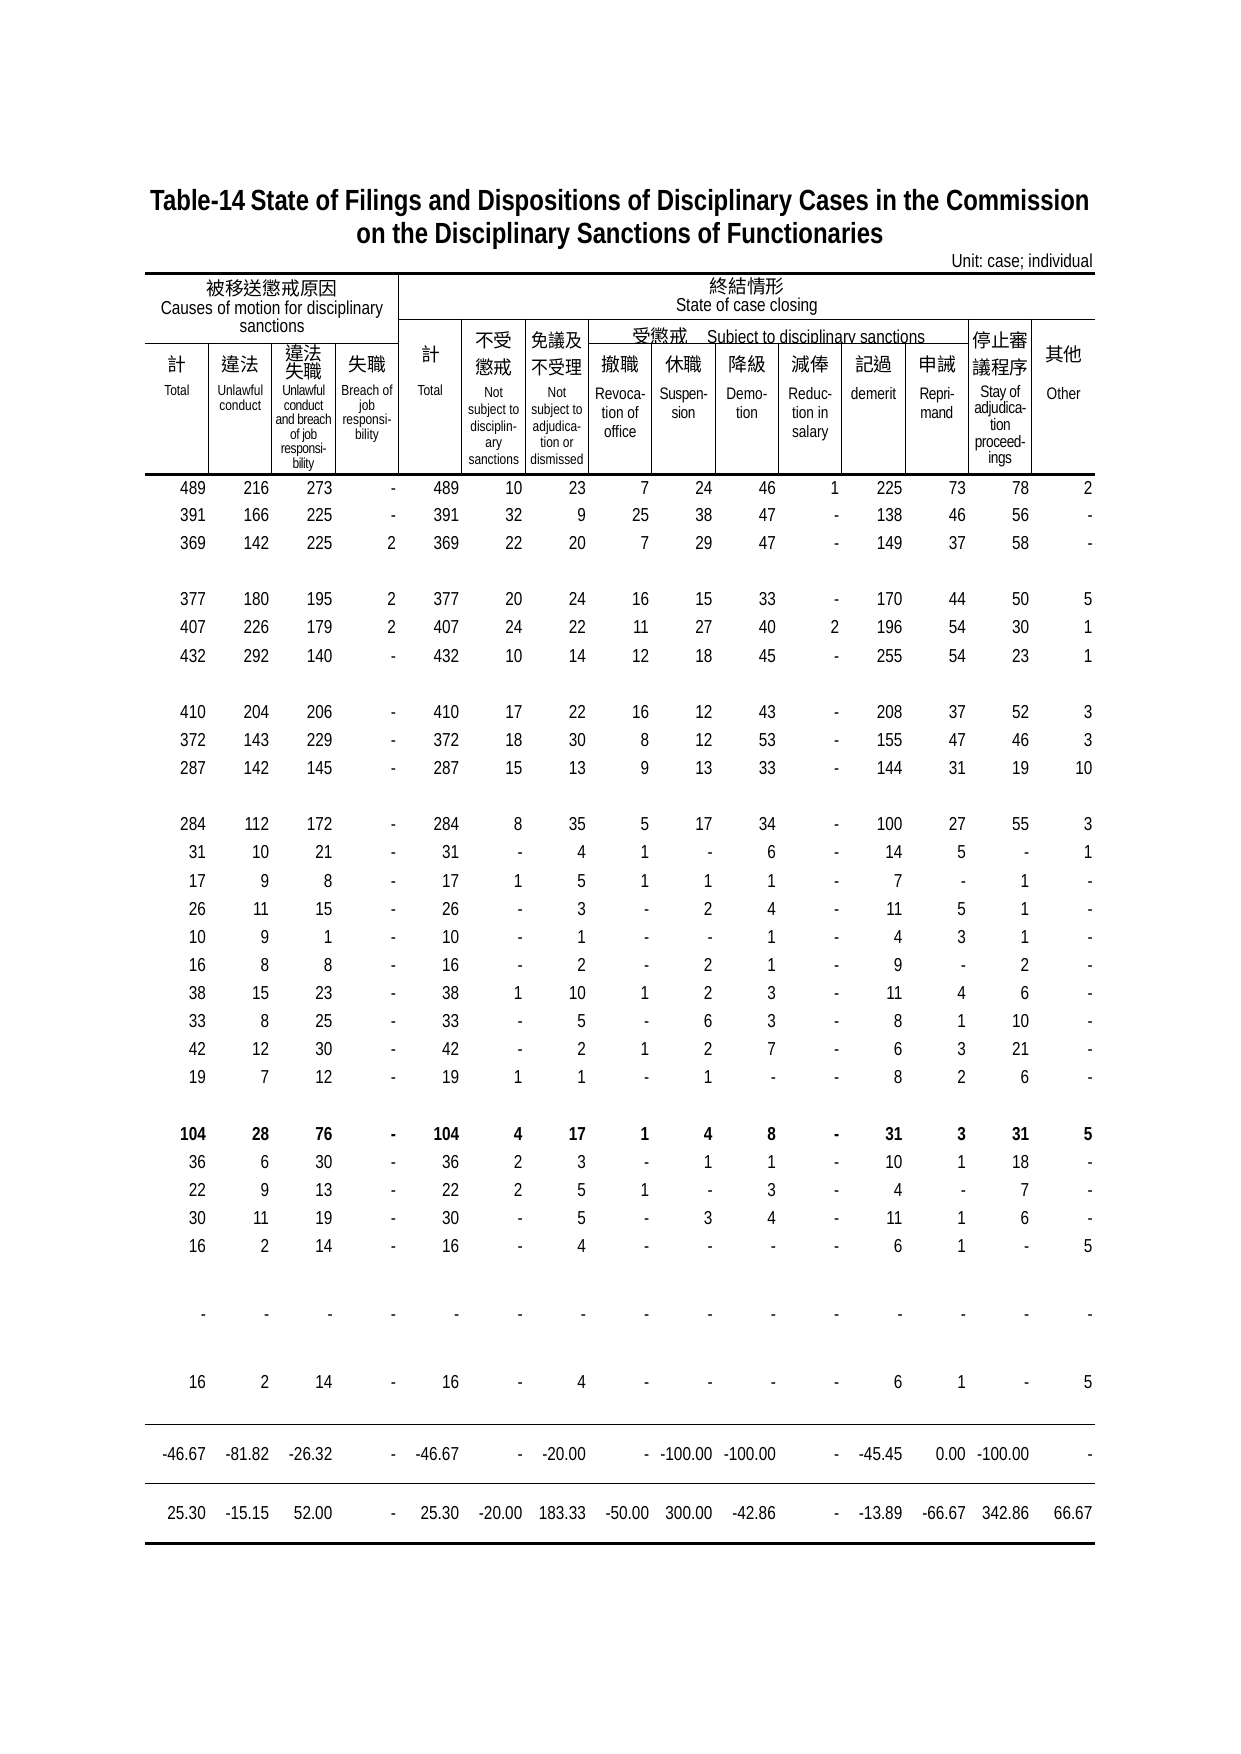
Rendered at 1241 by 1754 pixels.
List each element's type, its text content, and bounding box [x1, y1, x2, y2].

table_cell 8 [842, 1063, 905, 1091]
table_cell 7 [589, 529, 652, 557]
table_cell [905, 782, 968, 810]
table_cell 2 [905, 1063, 968, 1091]
table_cell - [1032, 1007, 1095, 1035]
table_cell 申誡 [906, 344, 968, 384]
table_cell 9 [842, 951, 905, 979]
table_cell 11 [842, 894, 905, 922]
table_cell [335, 782, 398, 810]
table_cell 30 [272, 1148, 335, 1176]
table_cell [1032, 557, 1095, 585]
table_cell 15 [272, 894, 335, 922]
table_cell - [589, 1063, 652, 1091]
table_cell 52 [969, 698, 1032, 726]
table_cell 38 [145, 979, 208, 1007]
table_cell - [779, 1119, 842, 1147]
table_cell 6 [652, 1007, 715, 1035]
table_cell 5 [1032, 1232, 1095, 1260]
table_cell 1 [589, 1119, 652, 1147]
table_cell 9 [589, 754, 652, 782]
table_cell - [715, 1232, 778, 1260]
table_cell -81.82 [209, 1425, 272, 1482]
table_cell - [779, 1063, 842, 1091]
table_cell 142 [209, 529, 272, 557]
table_cell -46.67 [399, 1425, 462, 1482]
table_cell - [335, 754, 398, 782]
table_cell 377 [399, 585, 462, 613]
table_cell -66.67 [905, 1484, 968, 1542]
table_cell [525, 669, 588, 697]
table_cell 7 [715, 1035, 778, 1063]
table_cell 284 [145, 810, 208, 838]
table_cell 違法 [209, 344, 271, 384]
table_cell 1 [715, 866, 778, 894]
table_cell - [652, 923, 715, 951]
table_cell -13.89 [842, 1484, 905, 1542]
table_cell - [1032, 1148, 1095, 1176]
table_cell 3 [1032, 810, 1095, 838]
table_cell 5 [1032, 585, 1095, 613]
table_cell [1032, 1091, 1095, 1119]
table_cell 78 [969, 476, 1032, 501]
table_cell [462, 1260, 525, 1288]
table_cell 計 [399, 320, 461, 384]
table_cell 149 [842, 529, 905, 557]
table_cell 2 [779, 613, 842, 641]
table_cell 24 [462, 613, 525, 641]
table_cell 違法 失職 [272, 344, 335, 384]
table_cell 19 [145, 1063, 208, 1091]
table_cell - [335, 1204, 398, 1232]
table_cell 46 [969, 726, 1032, 754]
table_cell 2 [209, 1340, 272, 1423]
table_cell - [462, 838, 525, 866]
table_cell 不受 懲戒 [462, 320, 525, 384]
table_cell 342.86 [969, 1484, 1032, 1542]
table_cell 18 [652, 641, 715, 669]
table_cell - [462, 1007, 525, 1035]
table_cell 29 [652, 529, 715, 557]
table_cell 0.00 [905, 1425, 968, 1482]
table_cell 4 [652, 1119, 715, 1147]
table_cell - [589, 951, 652, 979]
table_cell 46 [905, 501, 968, 529]
table_cell 15 [462, 754, 525, 782]
table_cell 23 [969, 641, 1032, 669]
table_cell [779, 557, 842, 585]
table_cell - [779, 1148, 842, 1176]
table_cell 12 [589, 641, 652, 669]
table_cell 12 [272, 1063, 335, 1091]
table_cell - [335, 1119, 398, 1147]
table_cell [1032, 782, 1095, 810]
table_cell [145, 1260, 208, 1288]
table_cell [905, 669, 968, 697]
table_cell 1 [715, 923, 778, 951]
table_cell 292 [209, 641, 272, 669]
table_cell - [589, 1340, 652, 1423]
table_cell 10 [969, 1007, 1032, 1035]
table_cell 145 [272, 754, 335, 782]
table_cell 170 [842, 585, 905, 613]
table_cell 2 [335, 529, 398, 557]
table_cell 31 [399, 838, 462, 866]
table_cell - [969, 1288, 1032, 1340]
table_cell Demo- tion [716, 384, 778, 472]
table_cell - [779, 1176, 842, 1204]
table_cell - [462, 1425, 525, 1482]
table_cell - [335, 698, 398, 726]
table_cell 22 [525, 698, 588, 726]
table_cell [779, 669, 842, 697]
table_cell - [905, 866, 968, 894]
table_cell 8 [209, 1007, 272, 1035]
table_cell 140 [272, 641, 335, 669]
table_cell 1 [969, 894, 1032, 922]
table_cell 14 [525, 641, 588, 669]
table_cell 6 [969, 1204, 1032, 1232]
table_cell 23 [272, 979, 335, 1007]
table_cell Total [399, 384, 461, 472]
table_cell 5 [905, 838, 968, 866]
table_cell 32 [462, 501, 525, 529]
table_cell - [779, 501, 842, 529]
table_cell Total [145, 384, 208, 472]
table_cell - [335, 951, 398, 979]
table_cell [209, 1260, 272, 1288]
table_cell [779, 1260, 842, 1288]
table_cell 33 [145, 1007, 208, 1035]
table_cell 14 [842, 838, 905, 866]
table_cell - [779, 1340, 842, 1423]
table_cell - [779, 951, 842, 979]
table_cell Repri-mand [906, 384, 968, 472]
table_cell - [462, 951, 525, 979]
table_cell 208 [842, 698, 905, 726]
table_cell - [335, 1425, 398, 1482]
table_cell -50.00 [589, 1484, 652, 1542]
table_cell - [715, 1288, 778, 1340]
table_cell - [335, 866, 398, 894]
table_cell 43 [715, 698, 778, 726]
table_cell 休職 [652, 344, 715, 384]
table_cell [462, 557, 525, 585]
table_cell 73 [905, 476, 968, 501]
table_cell 2 [652, 894, 715, 922]
table_cell 18 [462, 726, 525, 754]
table_cell [715, 669, 778, 697]
table_cell - [779, 1484, 842, 1542]
table_cell 3 [905, 923, 968, 951]
table_cell - [335, 838, 398, 866]
table_cell 19 [969, 754, 1032, 782]
table_cell 20 [525, 529, 588, 557]
table_cell 2 [525, 1035, 588, 1063]
table_cell 25.30 [145, 1484, 208, 1542]
table_cell - [462, 923, 525, 951]
table_cell 1 [589, 979, 652, 1007]
table_cell - [462, 894, 525, 922]
table_cell 3 [715, 1007, 778, 1035]
table_cell [905, 1091, 968, 1119]
table_cell 166 [209, 501, 272, 529]
table_cell 22 [399, 1176, 462, 1204]
table_cell 4 [715, 894, 778, 922]
table_cell 9 [209, 923, 272, 951]
table_cell 1 [1032, 613, 1095, 641]
table_cell 受懲戒 Subject to disciplinary sanctions [589, 320, 968, 342]
table_cell - [462, 1340, 525, 1423]
table_cell [1032, 669, 1095, 697]
table_cell 225 [272, 501, 335, 529]
table_cell 4 [462, 1119, 525, 1147]
table_cell - [335, 1176, 398, 1204]
table_cell 55 [969, 810, 1032, 838]
table_cell - [272, 1288, 335, 1340]
table_cell 24 [652, 476, 715, 501]
table_cell 410 [399, 698, 462, 726]
table_cell [145, 557, 208, 585]
table_cell - [335, 810, 398, 838]
table_cell [335, 557, 398, 585]
table_cell - [462, 1288, 525, 1340]
table_cell - [589, 1232, 652, 1260]
table_cell 31 [905, 754, 968, 782]
table_cell 5 [525, 1007, 588, 1035]
table_cell [525, 1260, 588, 1288]
table_cell -15.15 [209, 1484, 272, 1542]
table_cell 255 [842, 641, 905, 669]
table_cell 26 [145, 894, 208, 922]
table_header 被移送懲戒原因 Causes of motion for disciplinary sanctions [145, 275, 398, 342]
table_cell - [1032, 501, 1095, 529]
table_cell 31 [969, 1119, 1032, 1147]
table_cell 16 [399, 1340, 462, 1423]
table_cell 183.33 [525, 1484, 588, 1542]
table_cell - [779, 698, 842, 726]
table_cell 21 [272, 838, 335, 866]
table_cell [525, 557, 588, 585]
table_cell 1 [905, 1340, 968, 1423]
table_cell 撤職 [589, 344, 651, 384]
table_cell 36 [399, 1148, 462, 1176]
table_cell 4 [525, 1232, 588, 1260]
table_cell 8 [272, 951, 335, 979]
table_cell 降級 [716, 344, 778, 384]
table_cell 1 [779, 476, 842, 501]
table_cell 3 [1032, 726, 1095, 754]
table_cell 15 [652, 585, 715, 613]
table_cell - [715, 1340, 778, 1423]
table_cell [589, 1091, 652, 1119]
table_cell 3 [525, 1148, 588, 1176]
table_cell 免議及不受理 [526, 320, 588, 384]
table_cell -46.67 [145, 1425, 208, 1482]
table_cell 7 [842, 866, 905, 894]
table_cell [842, 782, 905, 810]
table_cell 8 [715, 1119, 778, 1147]
table_cell Reduc- tion in salary [779, 384, 841, 472]
table_cell 489 [399, 476, 462, 501]
table_cell 2 [969, 951, 1032, 979]
table_cell 372 [145, 726, 208, 754]
table_cell - [1032, 1063, 1095, 1091]
table_cell 16 [589, 585, 652, 613]
table_cell [209, 669, 272, 697]
table_cell [969, 1091, 1032, 1119]
table_cell 391 [399, 501, 462, 529]
table_cell -45.45 [842, 1425, 905, 1482]
table_cell 10 [399, 923, 462, 951]
table_cell 19 [399, 1063, 462, 1091]
table_cell 46 [715, 476, 778, 501]
table_cell 47 [905, 726, 968, 754]
table_cell - [335, 923, 398, 951]
table_cell 13 [525, 754, 588, 782]
table_cell 12 [652, 726, 715, 754]
table_cell [652, 669, 715, 697]
table_cell 3 [905, 1035, 968, 1063]
table_cell - [905, 951, 968, 979]
table_cell 6 [715, 838, 778, 866]
table_cell 21 [969, 1035, 1032, 1063]
table_cell [399, 1260, 462, 1288]
table_cell [335, 669, 398, 697]
table_cell 25 [589, 501, 652, 529]
table_cell 20 [462, 585, 525, 613]
table_cell -20.00 [462, 1484, 525, 1542]
table_cell - [589, 1204, 652, 1232]
table_cell - [589, 923, 652, 951]
table_cell 40 [715, 613, 778, 641]
table_cell - [779, 1425, 842, 1482]
table_cell Suspen- sion [652, 384, 715, 472]
table_cell -20.00 [525, 1425, 588, 1482]
table_cell 5 [525, 866, 588, 894]
table_cell 1 [652, 866, 715, 894]
table_cell [399, 669, 462, 697]
table_cell 16 [589, 698, 652, 726]
table_cell 407 [145, 613, 208, 641]
table_cell 22 [145, 1176, 208, 1204]
table_cell - [779, 641, 842, 669]
table_cell 記過 [842, 344, 905, 384]
table_cell - [335, 501, 398, 529]
table_cell 2 [209, 1232, 272, 1260]
table_cell 2 [335, 585, 398, 613]
table_cell - [1032, 1425, 1095, 1482]
table_cell [779, 1091, 842, 1119]
table_cell - [335, 1148, 398, 1176]
table_cell Stay of adjudica- tion proceed- ings [969, 384, 1031, 472]
table_cell 42 [399, 1035, 462, 1063]
table_cell - [779, 894, 842, 922]
table_cell 13 [652, 754, 715, 782]
table_cell 16 [145, 951, 208, 979]
table_cell 2 [335, 613, 398, 641]
table_cell 17 [145, 866, 208, 894]
table_cell [842, 1260, 905, 1288]
table_cell - [335, 894, 398, 922]
table_cell 3 [905, 1119, 968, 1147]
table_cell - [1032, 894, 1095, 922]
table_cell 14 [272, 1340, 335, 1423]
table_cell 30 [399, 1204, 462, 1232]
table_cell 76 [272, 1119, 335, 1147]
table_cell 5 [525, 1176, 588, 1204]
table_cell [715, 1091, 778, 1119]
table_cell [652, 1260, 715, 1288]
table_cell 6 [969, 1063, 1032, 1091]
table_cell 8 [842, 1007, 905, 1035]
table_cell 369 [399, 529, 462, 557]
table_cell 2 [525, 951, 588, 979]
table_cell 195 [272, 585, 335, 613]
table_cell 10 [525, 979, 588, 1007]
table_cell [335, 1260, 398, 1288]
table_cell 1 [905, 1232, 968, 1260]
table_cell 22 [462, 529, 525, 557]
table_cell 23 [525, 476, 588, 501]
table_cell 58 [969, 529, 1032, 557]
table_cell - [779, 866, 842, 894]
table_cell 287 [145, 754, 208, 782]
table_cell 18 [969, 1148, 1032, 1176]
table_cell 11 [842, 1204, 905, 1232]
table_cell [652, 782, 715, 810]
table_cell - [335, 1484, 398, 1542]
table_cell 10 [842, 1148, 905, 1176]
table_cell [905, 557, 968, 585]
table_cell 2 [652, 951, 715, 979]
table_cell - [335, 1232, 398, 1260]
table_cell 38 [399, 979, 462, 1007]
table_cell 減俸 [779, 344, 841, 384]
table_cell 4 [715, 1204, 778, 1232]
table_cell - [1032, 1288, 1095, 1340]
table_cell 9 [209, 1176, 272, 1204]
table_cell 16 [399, 951, 462, 979]
table_cell - [779, 838, 842, 866]
table_cell 37 [905, 529, 968, 557]
table_cell - [779, 1204, 842, 1232]
table_cell 56 [969, 501, 1032, 529]
table_cell 5 [905, 894, 968, 922]
table_cell [652, 1091, 715, 1119]
table_cell -42.86 [715, 1484, 778, 1542]
table_cell 27 [652, 613, 715, 641]
table_cell 6 [842, 1340, 905, 1423]
table_cell - [779, 726, 842, 754]
table_cell 30 [525, 726, 588, 754]
table_cell 33 [399, 1007, 462, 1035]
table_cell 34 [715, 810, 778, 838]
table_cell - [335, 641, 398, 669]
table_cell - [462, 1035, 525, 1063]
table_cell [209, 782, 272, 810]
table_cell [525, 1091, 588, 1119]
table_cell [272, 557, 335, 585]
table_cell [969, 1260, 1032, 1288]
table_cell - [335, 1340, 398, 1423]
table_cell 17 [462, 698, 525, 726]
table_cell 432 [399, 641, 462, 669]
table_cell 273 [272, 476, 335, 501]
table_cell [462, 1091, 525, 1119]
table_cell 377 [145, 585, 208, 613]
table_cell 1 [1032, 641, 1095, 669]
table_cell [842, 1091, 905, 1119]
table_cell 432 [145, 641, 208, 669]
table_cell 216 [209, 476, 272, 501]
table_cell - [335, 979, 398, 1007]
table_cell 155 [842, 726, 905, 754]
table_cell 11 [842, 979, 905, 1007]
table_cell 7 [969, 1176, 1032, 1204]
table_cell Not subject to adjudica- tion or dismissed [526, 384, 588, 472]
table_cell - [652, 1288, 715, 1340]
table_cell 391 [145, 501, 208, 529]
table_cell 16 [145, 1340, 208, 1423]
table_cell 11 [209, 1204, 272, 1232]
table_cell - [779, 529, 842, 557]
table_cell -100.00 [969, 1425, 1032, 1482]
table_cell [272, 782, 335, 810]
table_cell [272, 1260, 335, 1288]
table_cell 25.30 [399, 1484, 462, 1542]
table_cell 7 [589, 476, 652, 501]
table_cell - [1032, 1204, 1095, 1232]
table_cell 2 [1032, 476, 1095, 501]
table_cell 3 [715, 1176, 778, 1204]
table_cell [842, 557, 905, 585]
table_cell 2 [462, 1176, 525, 1204]
table_cell 1 [462, 979, 525, 1007]
table_cell 1 [1032, 838, 1095, 866]
table_cell 16 [145, 1232, 208, 1260]
table_cell 138 [842, 501, 905, 529]
table_cell - [842, 1288, 905, 1340]
table_cell 1 [589, 838, 652, 866]
table_cell [715, 782, 778, 810]
table_cell 1 [525, 923, 588, 951]
table_cell 226 [209, 613, 272, 641]
table_cell Revoca- tion of office [589, 384, 651, 472]
table_cell 33 [715, 585, 778, 613]
table_cell 142 [209, 754, 272, 782]
table_cell - [589, 1288, 652, 1340]
table_cell 28 [209, 1119, 272, 1147]
table_cell 33 [715, 754, 778, 782]
table_cell [969, 669, 1032, 697]
table_cell 1 [715, 1148, 778, 1176]
table_cell - [969, 1232, 1032, 1260]
table_cell [272, 669, 335, 697]
table_cell 計 [145, 344, 208, 384]
table_cell 47 [715, 501, 778, 529]
table_cell 5 [589, 810, 652, 838]
table_cell 3 [715, 979, 778, 1007]
table_cell 1 [272, 923, 335, 951]
table_cell 6 [842, 1232, 905, 1260]
table_cell 8 [272, 866, 335, 894]
table_cell - [779, 810, 842, 838]
table_cell - [462, 1232, 525, 1260]
table_cell 1 [969, 866, 1032, 894]
table_cell Breach of job responsi- bility [336, 384, 398, 472]
table_cell 300.00 [652, 1484, 715, 1542]
table_cell - [1032, 951, 1095, 979]
table_cell 14 [272, 1232, 335, 1260]
table_cell - [589, 1007, 652, 1035]
table_cell - [525, 1288, 588, 1340]
table_cell [399, 557, 462, 585]
table_cell [715, 1260, 778, 1288]
table_cell 2 [652, 979, 715, 1007]
table_cell - [335, 1035, 398, 1063]
table_cell 42 [145, 1035, 208, 1063]
table_cell 104 [145, 1119, 208, 1147]
table_cell 1 [905, 1148, 968, 1176]
table_cell 172 [272, 810, 335, 838]
table_cell [399, 1091, 462, 1119]
table_cell - [335, 1063, 398, 1091]
table_cell 17 [652, 810, 715, 838]
table_cell 6 [209, 1148, 272, 1176]
table_cell 17 [399, 866, 462, 894]
table_cell - [335, 726, 398, 754]
table_cell 8 [589, 726, 652, 754]
table_cell [969, 557, 1032, 585]
table_cell - [462, 1204, 525, 1232]
table_cell 8 [209, 951, 272, 979]
table_cell 4 [905, 979, 968, 1007]
table_cell [335, 1091, 398, 1119]
table_cell 10 [1032, 754, 1095, 782]
table_cell demerit [842, 384, 905, 472]
table_cell - [335, 476, 398, 501]
table_cell 1 [969, 923, 1032, 951]
table_cell [969, 782, 1032, 810]
table_cell - [652, 1176, 715, 1204]
table_cell - [652, 1340, 715, 1423]
table_cell [1032, 1260, 1095, 1288]
table_cell 3 [652, 1204, 715, 1232]
table_cell 144 [842, 754, 905, 782]
table_cell 54 [905, 641, 968, 669]
table_cell - [779, 585, 842, 613]
table_cell 1 [589, 866, 652, 894]
table_cell 4 [525, 1340, 588, 1423]
table_cell 1 [589, 1176, 652, 1204]
table_cell 其他 [1032, 320, 1095, 384]
table_cell - [779, 1232, 842, 1260]
table_cell 30 [272, 1035, 335, 1063]
table_cell 2 [652, 1035, 715, 1063]
table_cell 4 [842, 1176, 905, 1204]
table_cell 225 [272, 529, 335, 557]
table_cell - [779, 1035, 842, 1063]
table_cell - [1032, 1035, 1095, 1063]
table_cell 196 [842, 613, 905, 641]
table_cell 180 [209, 585, 272, 613]
table_cell Not subject to disciplin- ary sanctions [462, 384, 525, 472]
table_cell -100.00 [715, 1425, 778, 1482]
table_cell [589, 669, 652, 697]
table_cell - [589, 1148, 652, 1176]
table_cell 停止審議程序 [969, 320, 1031, 384]
text Unit: case; individual [148, 250, 1092, 272]
table_cell 53 [715, 726, 778, 754]
table_cell 12 [652, 698, 715, 726]
table_cell 10 [145, 923, 208, 951]
table_cell 179 [272, 613, 335, 641]
table_cell [905, 1260, 968, 1288]
table_cell - [905, 1176, 968, 1204]
table_cell 9 [209, 866, 272, 894]
table_cell [209, 557, 272, 585]
table_cell [779, 782, 842, 810]
table_cell 36 [145, 1148, 208, 1176]
table_cell [589, 1260, 652, 1288]
table_cell - [715, 1063, 778, 1091]
table_cell - [145, 1288, 208, 1340]
table_cell 9 [525, 501, 588, 529]
table_cell 1 [715, 951, 778, 979]
table_cell 4 [842, 923, 905, 951]
table_cell - [335, 1007, 398, 1035]
table_cell 30 [145, 1204, 208, 1232]
table_cell [462, 669, 525, 697]
table_header 終結情形 State of case closing [399, 275, 1095, 319]
table_cell 19 [272, 1204, 335, 1232]
table_cell [715, 557, 778, 585]
table_cell 1 [589, 1035, 652, 1063]
table_cell 31 [842, 1119, 905, 1147]
table_cell 5 [525, 1204, 588, 1232]
table_cell 6 [969, 979, 1032, 1007]
table_cell 11 [589, 613, 652, 641]
text Table-14 State of Filings and Dispositions of Disciplinary Cases in the Commission on the Disciplinary Sanctions of Functionaries [148, 183, 1092, 250]
table_cell 1 [462, 866, 525, 894]
table_cell - [652, 1232, 715, 1260]
table_cell 204 [209, 698, 272, 726]
table_cell 失職 [336, 344, 398, 384]
table_cell 24 [525, 585, 588, 613]
table_cell 4 [525, 838, 588, 866]
table_cell 27 [905, 810, 968, 838]
table_cell [145, 1091, 208, 1119]
table_cell [209, 1091, 272, 1119]
table_cell - [335, 1288, 398, 1340]
table_cell 10 [209, 838, 272, 866]
table_cell 225 [842, 476, 905, 501]
table_cell 5 [1032, 1119, 1095, 1147]
table_cell 50 [969, 585, 1032, 613]
table_cell 10 [462, 641, 525, 669]
table_cell 8 [462, 810, 525, 838]
table_cell [462, 782, 525, 810]
table_cell 1 [905, 1007, 968, 1035]
table_cell -26.32 [272, 1425, 335, 1482]
table_cell - [1032, 866, 1095, 894]
table_cell 1 [905, 1204, 968, 1232]
table_cell 54 [905, 613, 968, 641]
table_cell 26 [399, 894, 462, 922]
table_cell - [779, 923, 842, 951]
table_cell 7 [209, 1063, 272, 1091]
table_cell [652, 557, 715, 585]
table_cell - [589, 894, 652, 922]
table_cell 47 [715, 529, 778, 557]
table_cell 1 [525, 1063, 588, 1091]
table_cell 31 [145, 838, 208, 866]
table_cell 104 [399, 1119, 462, 1147]
table_cell 489 [145, 476, 208, 501]
table_cell 11 [209, 894, 272, 922]
table_cell 22 [525, 613, 588, 641]
table_cell - [779, 1007, 842, 1035]
table_cell 52.00 [272, 1484, 335, 1542]
table_cell 44 [905, 585, 968, 613]
table_cell [145, 782, 208, 810]
table_cell -100.00 [652, 1425, 715, 1482]
table_cell [842, 669, 905, 697]
table_cell 1 [652, 1063, 715, 1091]
table_cell 15 [209, 979, 272, 1007]
table_cell [145, 669, 208, 697]
table_cell 35 [525, 810, 588, 838]
table_cell [589, 557, 652, 585]
table_cell Unlawful conduct [209, 384, 271, 472]
table_cell [272, 1091, 335, 1119]
table_cell 369 [145, 529, 208, 557]
table_cell 25 [272, 1007, 335, 1035]
table_cell - [969, 838, 1032, 866]
table_cell 284 [399, 810, 462, 838]
table_cell - [589, 1425, 652, 1482]
table_cell 13 [272, 1176, 335, 1204]
table_cell 407 [399, 613, 462, 641]
table_cell [525, 782, 588, 810]
table_cell [399, 782, 462, 810]
table_cell 1 [462, 1063, 525, 1091]
table_cell 3 [525, 894, 588, 922]
table_cell 66.67 [1032, 1484, 1095, 1542]
table_cell 17 [525, 1119, 588, 1147]
table_cell 16 [399, 1232, 462, 1260]
table_cell 30 [969, 613, 1032, 641]
table_cell - [779, 1288, 842, 1340]
table_cell Other [1032, 384, 1095, 472]
table_cell 229 [272, 726, 335, 754]
table_cell - [905, 1288, 968, 1340]
table_cell 38 [652, 501, 715, 529]
table_cell 45 [715, 641, 778, 669]
table_cell - [779, 754, 842, 782]
table_cell - [209, 1288, 272, 1340]
table_cell 112 [209, 810, 272, 838]
table_cell 372 [399, 726, 462, 754]
table_cell - [399, 1288, 462, 1340]
table_cell 206 [272, 698, 335, 726]
table_cell 12 [209, 1035, 272, 1063]
table_cell 6 [842, 1035, 905, 1063]
table_cell 410 [145, 698, 208, 726]
table_cell 100 [842, 810, 905, 838]
table_cell - [1032, 1176, 1095, 1204]
table_cell - [652, 838, 715, 866]
table_cell - [1032, 979, 1095, 1007]
table_cell 5 [1032, 1340, 1095, 1423]
table_cell 2 [462, 1148, 525, 1176]
table_cell 3 [1032, 698, 1095, 726]
table_cell 1 [652, 1148, 715, 1176]
table_cell 37 [905, 698, 968, 726]
table_cell 287 [399, 754, 462, 782]
table_cell - [779, 979, 842, 1007]
table_cell - [969, 1340, 1032, 1423]
table_cell [589, 782, 652, 810]
table_cell 10 [462, 476, 525, 501]
table_cell - [1032, 529, 1095, 557]
table_cell 143 [209, 726, 272, 754]
table_cell - [1032, 923, 1095, 951]
table_cell Unlawful conduct and breach of job responsi- bility [272, 384, 335, 472]
